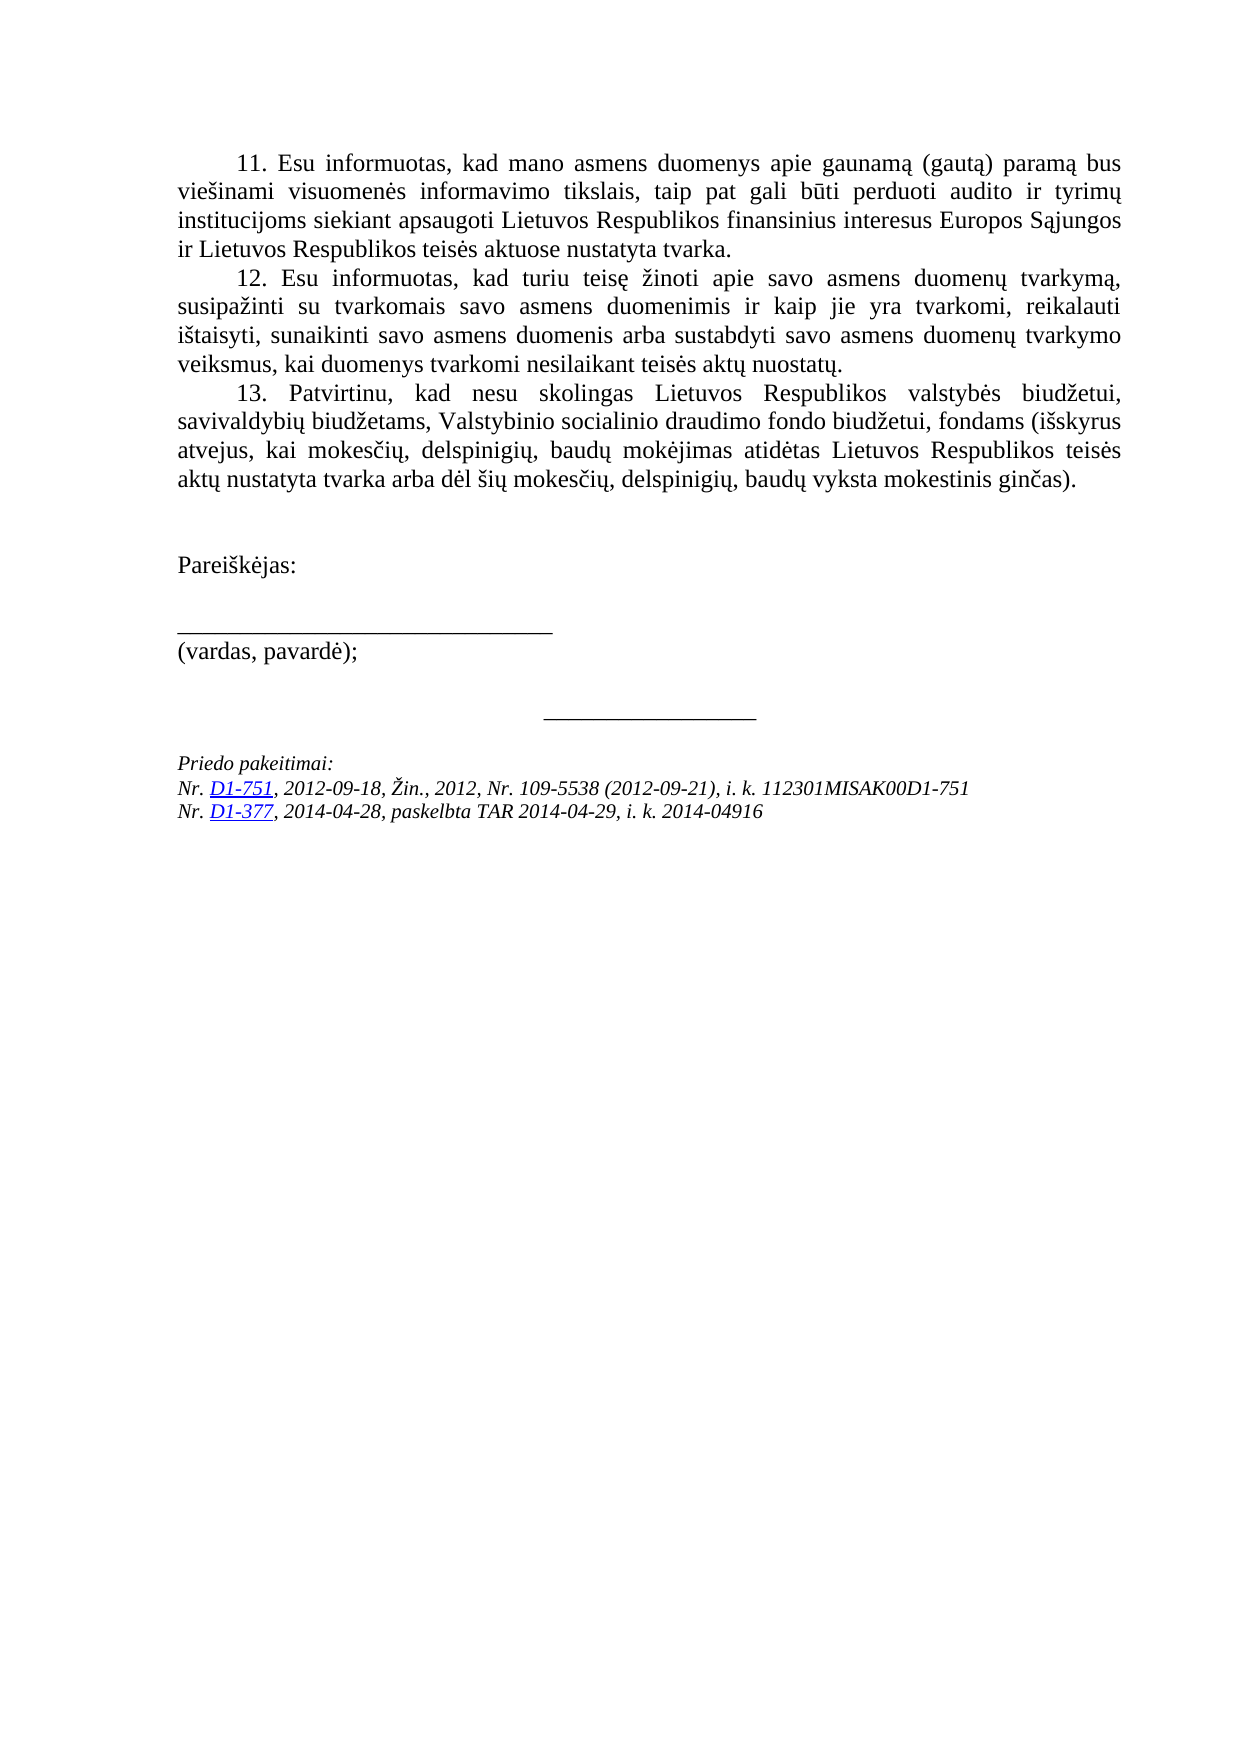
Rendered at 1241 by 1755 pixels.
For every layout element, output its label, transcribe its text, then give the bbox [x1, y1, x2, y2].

text (vardas, pavardė); [177, 636, 1122, 665]
text Priedo pakeitimai: [177, 751, 1122, 775]
text 11. Esu informuotas, kad mano asmens duomenys apie gaunamą (gautą) paramą bus viešinami visuomenės informavimo tikslais, taip pat gali būti perduoti audito ir tyrimų institucijoms siekiant apsaugoti Lietuvos Respublikos finansinius interesus Europos Sąjungos ir Lietuvos Respublikos teisės aktuose nustatyta tvarka. [177, 148, 1122, 263]
text Nr. D1-377, 2014-04-28, paskelbta TAR 2014-04-29, i. k. 2014-04916 [177, 799, 1122, 823]
text 12. Esu informuotas, kad turiu teisę žinoti apie savo asmens duomenų tvarkymą, susipažinti su tvarkomais savo asmens duomenimis ir kaip jie yra tvarkomi, reikalauti ištaisyti, sunaikinti savo asmens duomenis arba sustabdyti savo asmens duomenų tvarkymo veiksmus, kai duomenys tvarkomi nesilaikant teisės aktų nuostatų. [177, 263, 1122, 378]
text Nr. D1-751, 2012-09-18, Žin., 2012, Nr. 109-5538 (2012-09-21), i. k. 112301MISAK00D1-751 [177, 775, 1122, 799]
text Pareiškėjas: [177, 550, 1122, 579]
text 13. Patvirtinu, kad nesu skolingas Lietuvos Respublikos valstybės biudžetui, savivaldybių biudžetams, Valstybinio socialinio draudimo fondo biudžetui, fondams (išskyrus atvejus, kai mokesčių, delspinigių, baudų mokėjimas atidėtas Lietuvos Respublikos teisės aktų nustatyta tvarka arba dėl šių mokesčių, delspinigių, baudų vyksta mokestinis ginčas). [177, 378, 1122, 493]
text ______________________________ [177, 608, 1122, 636]
text _________________ [177, 694, 1122, 723]
